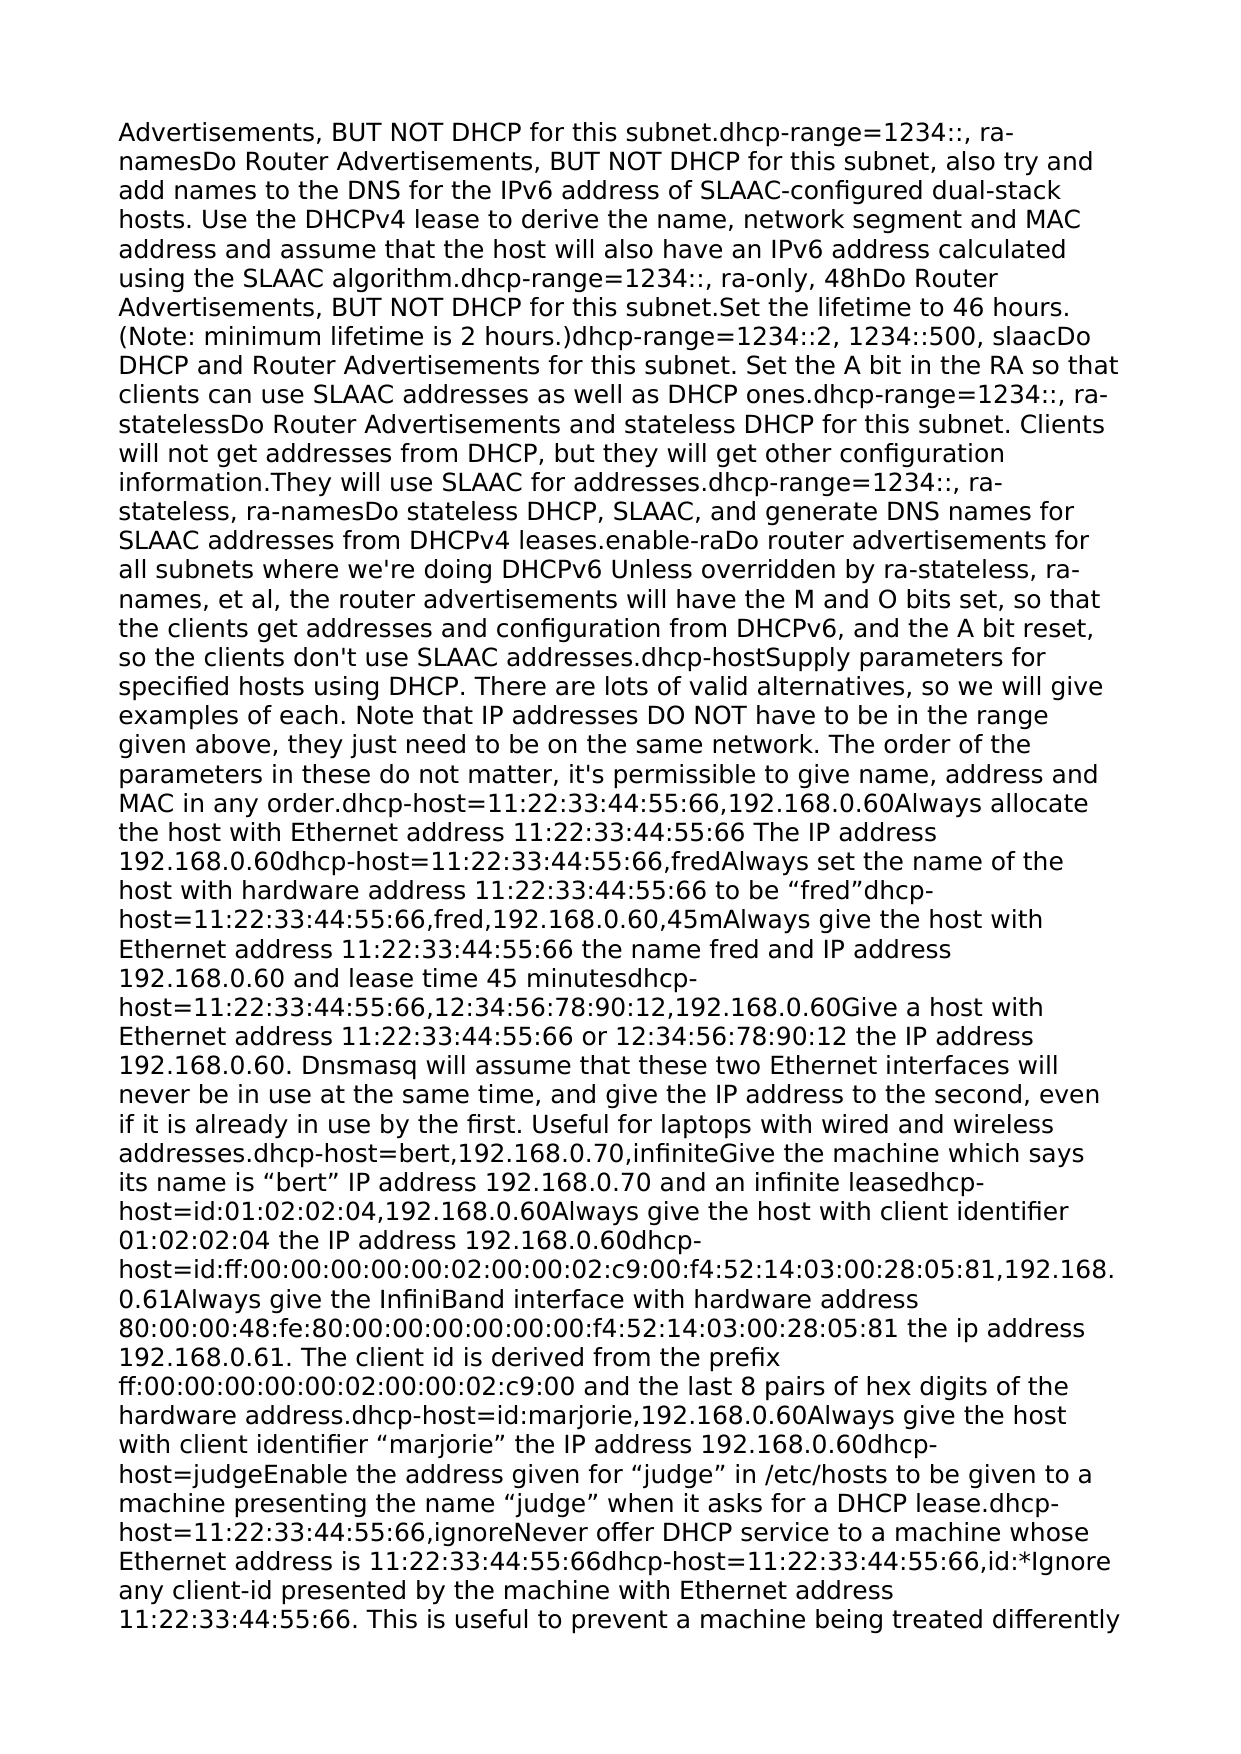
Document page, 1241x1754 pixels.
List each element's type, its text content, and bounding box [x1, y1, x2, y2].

text Advertisements, BUT NOT DHCP for this subnet.dhcp-range=1234::, ra-namesDo Router Advertisements, BUT NOT DHCP for this subnet, also try and add names to the DNS for the IPv6 address of SLAAC-configured dual-stack hosts. Use the DHCPv4 lease to derive the name, network segment and MAC address and assume that the host will also have an IPv6 address calculated using the SLAAC algorithm.dhcp-range=1234::, ra-only, 48hDo Router Advertisements, BUT NOT DHCP for this subnet.Set the lifetime to 46 hours. (Note: minimum lifetime is 2 hours.)dhcp-range=1234::2, 1234::500, slaacDo DHCP and Router Advertisements for this subnet. Set the A bit in the RA so that clients can use SLAAC addresses as well as DHCP ones.dhcp-range=1234::, ra-statelessDo Router Advertisements and stateless DHCP for this subnet. Clients will not get addresses from DHCP, but they will get other configuration information.They will use SLAAC for addresses.dhcp-range=1234::, ra-stateless, ra-namesDo stateless DHCP, SLAAC, and generate DNS names for SLAAC addresses from DHCPv4 leases.enable-raDo router advertisements for all subnets where we're doing DHCPv6 Unless overridden by ra-stateless, ra-names, et al, the router advertisements will have the M and O bits set, so that the clients get addresses and configuration from DHCPv6, and the A bit reset, so the clients don't use SLAAC addresses.dhcp-hostSupply parameters for specified hosts using DHCP. There are lots of valid alternatives, so we will give examples of each. Note that IP addresses DO NOT have to be in the range given above, they just need to be on the same network. The order of the parameters in these do not matter, it's permissible to give name, address and MAC in any order.dhcp-host=11:22:33:44:55:66,192.168.0.60Always allocate the host with Ethernet address 11:22:33:44:55:66 The IP address 192.168.0.60dhcp-host=11:22:33:44:55:66,fredAlways set the name of the host with hardware address 11:22:33:44:55:66 to be “fred”dhcp-host=11:22:33:44:55:66,fred,192.168.0.60,45mAlways give the host with Ethernet address 11:22:33:44:55:66 the name fred and IP address 192.168.0.60 and lease time 45 minutesdhcp-host=11:22:33:44:55:66,12:34:56:78:90:12,192.168.0.60Give a host with Ethernet address 11:22:33:44:55:66 or 12:34:56:78:90:12 the IP address 192.168.0.60. Dnsmasq will assume that these two Ethernet interfaces will never be in use at the same time, and give the IP address to the second, even if it is already in use by the first. Useful for laptops with wired and wireless addresses.dhcp-host=bert,192.168.0.70,infiniteGive the machine which says its name is “bert” IP address 192.168.0.70 and an infinite leasedhcp-host=id:01:02:02:04,192.168.0.60Always give the host with client identifier 01:02:02:04 the IP address 192.168.0.60dhcp-host=id:ff:00:00:00:00:00:02:00:00:02:c9:00:f4:52:14:03:00:28:05:81,192.168.0.61Always give the InfiniBand interface with hardware address 80:00:00:48:fe:80:00:00:00:00:00:00:f4:52:14:03:00:28:05:81 the ip address 192.168.0.61. The client id is derived from the prefix ff:00:00:00:00:00:02:00:00:02:c9:00 and the last 8 pairs of hex digits of the hardware address.dhcp-host=id:marjorie,192.168.0.60Always give the host with client identifier “marjorie” the IP address 192.168.0.60dhcp-host=judgeEnable the address given for “judge” in /etc/hosts to be given to a machine presenting the name “judge” when it asks for a DHCP lease.dhcp-host=11:22:33:44:55:66,ignoreNever offer DHCP service to a machine whose Ethernet address is 11:22:33:44:55:66dhcp-host=11:22:33:44:55:66,id:*Ignore any client-id presented by the machine with Ethernet address 11:22:33:44:55:66. This is useful to prevent a machine being treated differently [118, 118, 1122, 1635]
